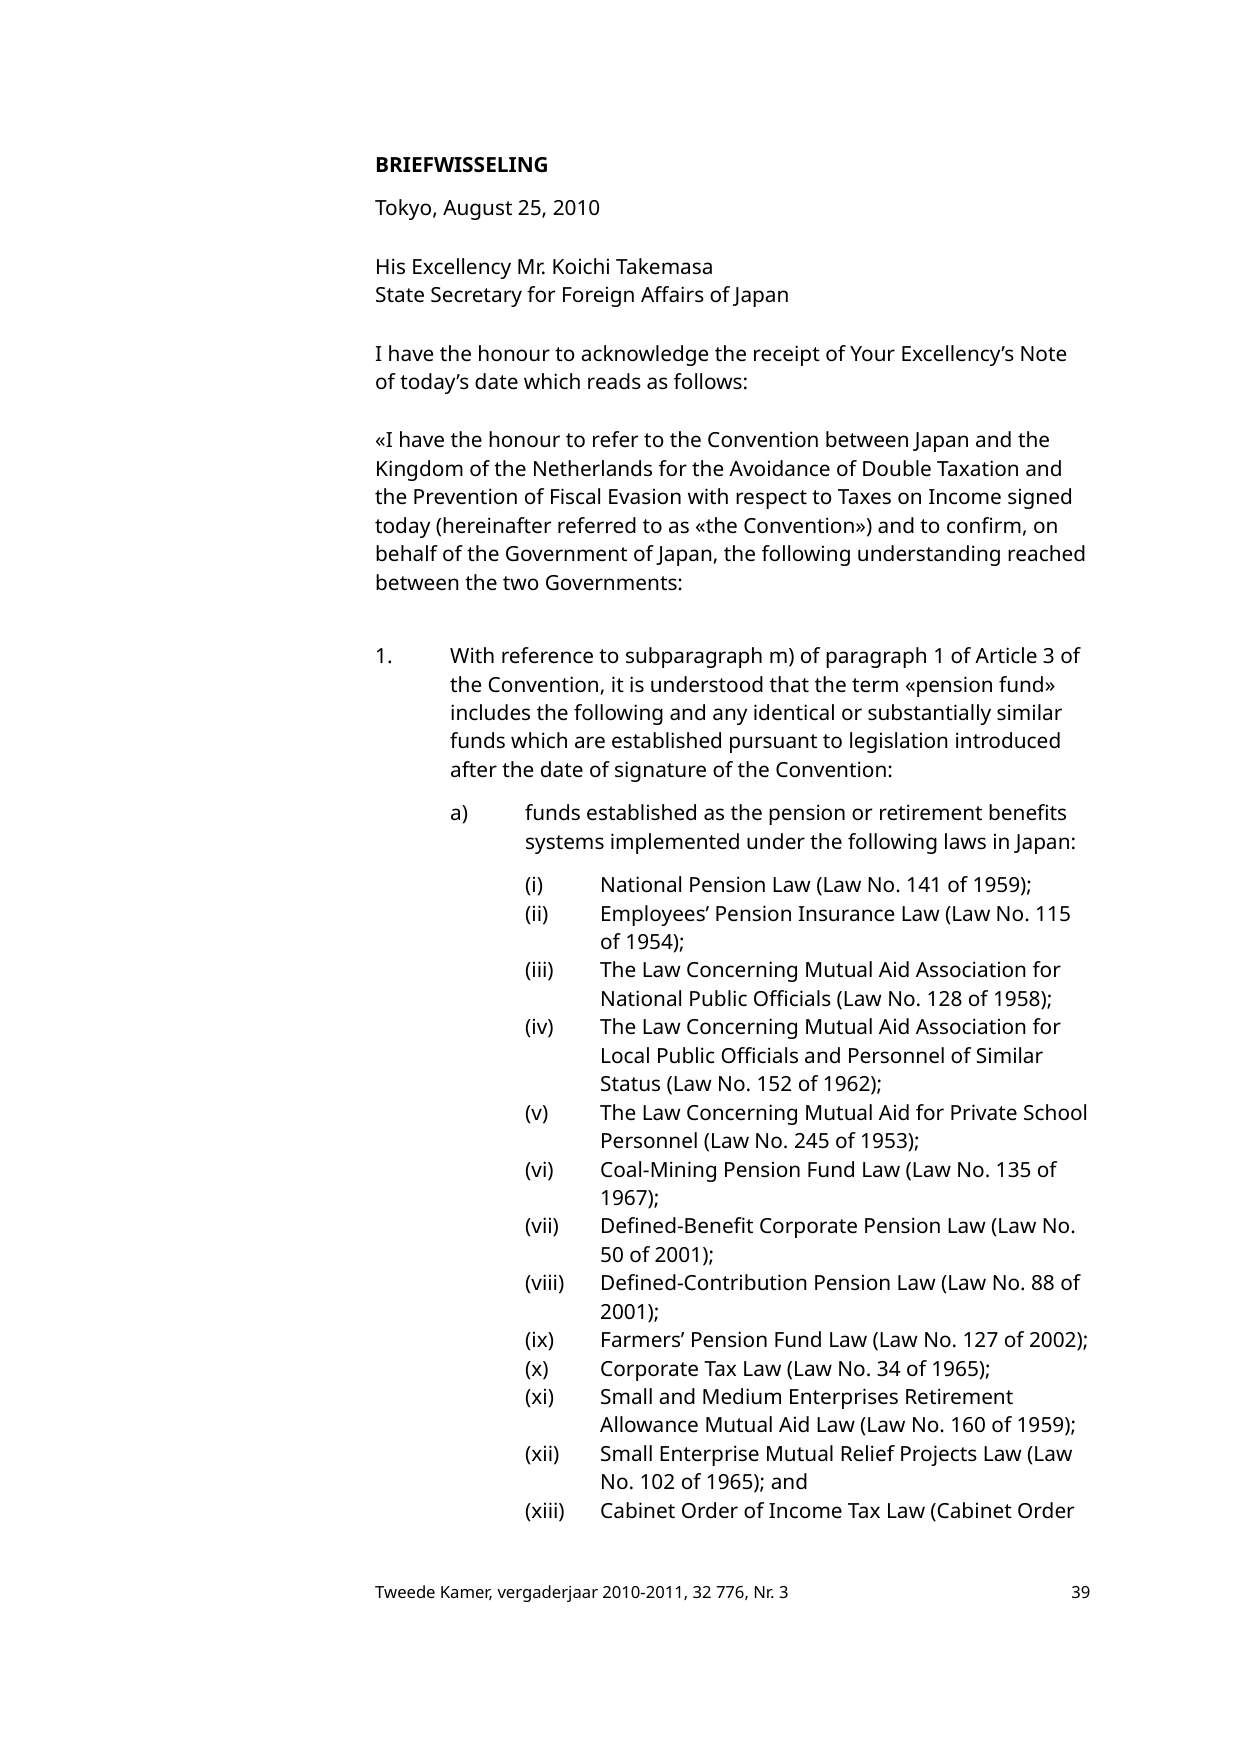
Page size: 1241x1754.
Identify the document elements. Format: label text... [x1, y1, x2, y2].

list Small and Medium Enterprises Retirement Allowance Mutual Aid Law (Law No. 160 of 1959); [525, 1382, 1090, 1439]
list Corporate Tax Law (Law No. 34 of 1965); [525, 1354, 1090, 1382]
text BRIEFWISSELING [375, 150, 1090, 178]
list The Law Concerning Mutual Aid Association for Local Public Officials and Personnel of Similar Status (Law No. 152 of 1962); [525, 1012, 1090, 1098]
list Cabinet Order of Income Tax Law (Cabinet Order [525, 1496, 1090, 1524]
list Farmers’ Pension Fund Law (Law No. 127 of 2002); [525, 1325, 1090, 1354]
text I have the honour to acknowledge the receipt of Your Excellency’s Note of today’s date which reads as follows: [375, 339, 1090, 396]
list funds established as the pension or retirement benefits systems implemented under the following laws in Japan: [450, 798, 1090, 855]
list Employees’ Pension Insurance Law (Law No. 115 of 1954); [525, 899, 1090, 956]
list The Law Concerning Mutual Aid Association for National Public Officials (Law No. 128 of 1958); [525, 956, 1090, 1012]
text His Excellency Mr. Koichi Takemasa [375, 252, 1090, 280]
list The Law Concerning Mutual Aid for Private School Personnel (Law No. 245 of 1953); [525, 1098, 1090, 1155]
list Defined-Benefit Corporate Pension Law (Law No. 50 of 2001); [525, 1212, 1090, 1268]
list With reference to subparagraph m) of paragraph 1 of Article 3 of the Convention, it is understood that the term «pension fund» includes the following and any identical or substantially similar funds which are established pursuant to legislation introduced after the date of signature of the Convention: [375, 641, 1090, 783]
list Coal-Mining Pension Fund Law (Law No. 135 of 1967); [525, 1155, 1090, 1212]
text Tokyo, August 25, 2010 [375, 193, 1090, 222]
list Defined-Contribution Pension Law (Law No. 88 of 2001); [525, 1268, 1090, 1325]
text State Secretary for Foreign Affairs of Japan [375, 280, 1090, 309]
text «I have the honour to refer to the Convention between Japan and the Kingdom of the Netherlands for the Avoidance of Double Taxation and the Prevention of Fiscal Evasion with respect to Taxes on Income signed today (hereinafter referred to as «the Convention») and to confirm, on behalf of the Government of Japan, the following understanding reached between the two Governments: [375, 426, 1090, 596]
list National Pension Law (Law No. 141 of 1959); [525, 870, 1090, 899]
list Small Enterprise Mutual Relief Projects Law (Law No. 102 of 1965); and [525, 1439, 1090, 1496]
